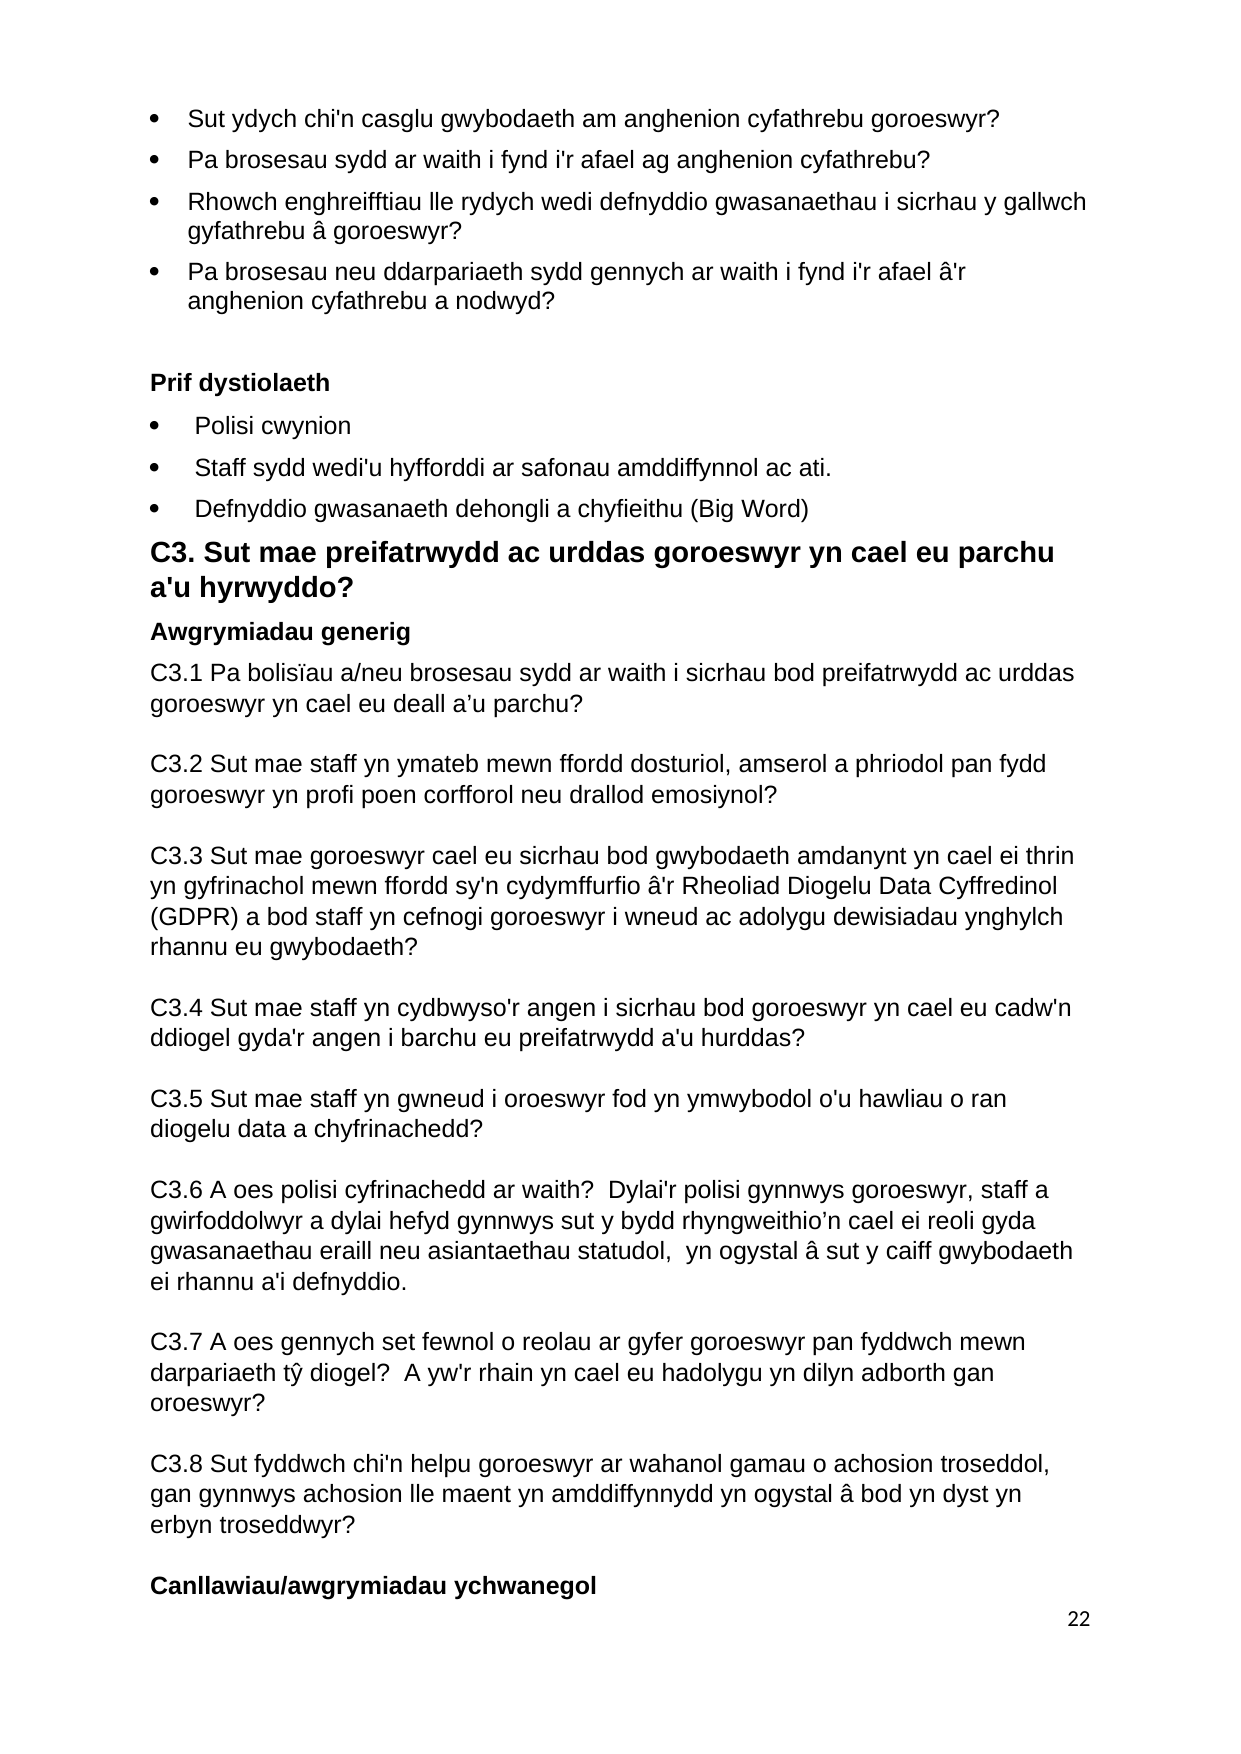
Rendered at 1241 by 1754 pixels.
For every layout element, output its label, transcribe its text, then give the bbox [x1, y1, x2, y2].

list Polisi cwynion [150, 411, 1090, 440]
text C3.5 Sut mae staff yn gwneud i oroeswyr fod yn ymwybodol o'u hawliau o ran diogelu data a chyfrinachedd? [150, 1084, 1090, 1143]
text C3.3 Sut mae goroeswyr cael eu sicrhau bod gwybodaeth amdanynt yn cael ei thrin yn gyfrinachol mewn ffordd sy'n cydymffurfio â'r Rheoliad Diogelu Data Cyffredinol (GDPR) a bod staff yn cefnogi goroeswyr i wneud ac adolygu dewisiadau ynghylch rhannu eu gwybodaeth? [150, 841, 1090, 961]
text C3.6 A oes polisi cyfrinachedd ar waith? Dylai'r polisi gynnwys goroeswyr, staff a gwirfoddolwyr a dylai hefyd gynnwys sut y bydd rhyngweithio’n cael ei reoli gyda gwasanaethau eraill neu asiantaethau statudol, yn ogystal â sut y caiff gwybodaeth ei rhannu a'i defnyddio. [150, 1175, 1090, 1295]
list Defnyddio gwasanaeth dehongli a chyfieithu (Big Word) [150, 494, 1090, 523]
subtitle C3. Sut mae preifatrwydd ac urddas goroeswyr yn cael eu parchu a'u hyrwyddo? [150, 535, 1090, 604]
text C3.1 Pa bolisïau a/neu brosesau sydd ar waith i sicrhau bod preifatrwydd ac urddas goroeswyr yn cael eu deall a’u parchu? [150, 658, 1090, 717]
list Sut ydych chi'n casglu gwybodaeth am anghenion cyfathrebu goroeswyr? [150, 104, 1090, 133]
text C3.7 A oes gennych set fewnol o reolau ar gyfer goroeswyr pan fyddwch mewn darpariaeth tŷ diogel? A yw'r rhain yn cael eu hadolygu yn dilyn adborth gan oroeswyr? [150, 1327, 1090, 1417]
text C3.8 Sut fyddwch chi'n helpu goroeswyr ar wahanol gamau o achosion troseddol, gan gynnwys achosion lle maent yn amddiffynnydd yn ogystal â bod yn dyst yn erbyn troseddwyr? [150, 1449, 1090, 1539]
text Canllawiau/awgrymiadau ychwanegol [150, 1571, 1090, 1599]
text C3.2 Sut mae staff yn ymateb mewn ffordd dosturiol, amserol a phriodol pan fydd goroeswyr yn profi poen corfforol neu drallod emosiynol? [150, 749, 1090, 809]
list Pa brosesau sydd ar waith i fynd i'r afael ag anghenion cyfathrebu? [150, 146, 1090, 174]
text Prif dystiolaeth [150, 368, 1090, 397]
list Staff sydd wedi'u hyfforddi ar safonau amddiffynnol ac ati. [150, 453, 1090, 481]
text C3.4 Sut mae staff yn cydbwyso'r angen i sicrhau bod goroeswyr yn cael eu cadw'n ddiogel gyda'r angen i barchu eu preifatrwydd a'u hurddas? [150, 993, 1090, 1052]
list Pa brosesau neu ddarpariaeth sydd gennych ar waith i fynd i'r afael â'r anghenion cyfathrebu a nodwyd? [150, 257, 1090, 314]
list Rhowch enghreifftiau lle rydych wedi defnyddio gwasanaethau i sicrhau y gallwch gyfathrebu â goroeswyr? [150, 187, 1090, 244]
text Awgrymiadau generig [150, 617, 1090, 646]
